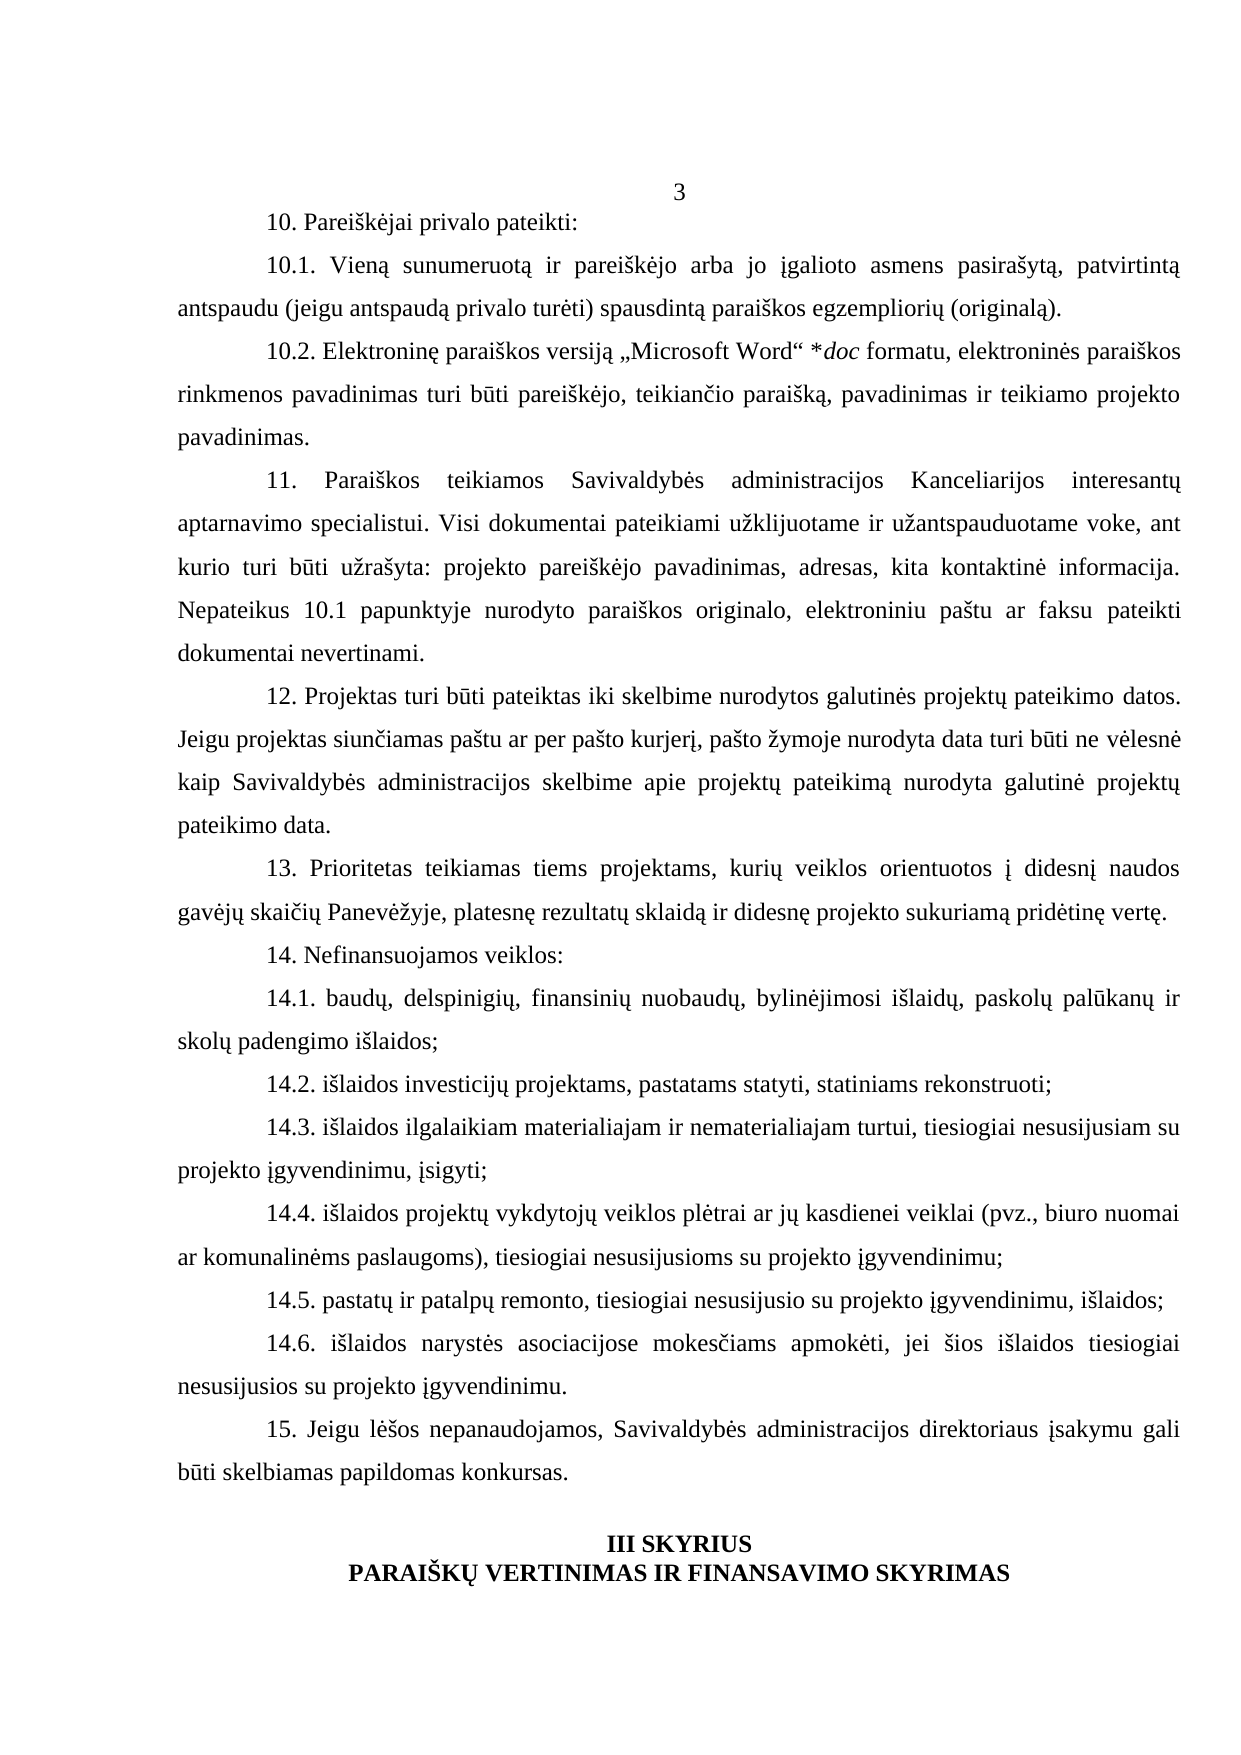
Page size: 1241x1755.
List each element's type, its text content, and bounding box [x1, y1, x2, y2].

text 14.2. išlaidos investicijų projektams, pastatams statyti, statiniams rekonstruoti; [177, 1069, 1181, 1098]
text 13. Prioritetas teikiamas tiems projektams, kurių veiklos orientuotos į didesnį naudos gavėjų skaičių Panevėžyje, platesnę rezultatų sklaidą ir didesnę projekto sukuriamą pridėtinę vertę. [177, 853, 1181, 925]
text 14.3. išlaidos ilgalaikiam materialiajam ir nematerialiajam turtui, tiesiogiai nesusijusiam su projekto įgyvendinimu, įsigyti; [177, 1112, 1181, 1184]
text 15. Jeigu lėšos nepanaudojamos, Savivaldybės administracijos direktoriaus įsakymu gali būti skelbiamas papildomas konkursas. [177, 1414, 1181, 1486]
text 12. Projektas turi būti pateiktas iki skelbime nurodytos galutinės projektų pateikimo datos. Jeigu projektas siunčiamas paštu ar per pašto kurjerį, pašto žymoje nurodyta data turi būti ne vėlesnė kaip Savivaldybės administracijos skelbime apie projektų pateikimą nurodyta galutinė projektų pateikimo data. [177, 681, 1181, 839]
text III SKYRIUS [177, 1529, 1181, 1558]
text PARAIŠKŲ VERTINIMAS IR FINANSAVIMO SKYRIMAS [177, 1558, 1181, 1587]
text 10.1. Vieną sunumeruotą ir pareiškėjo arba jo įgalioto asmens pasirašytą, patvirtintą antspaudu (jeigu antspaudą privalo turėti) spausdintą paraiškos egzempliorių (originalą). [177, 250, 1181, 322]
text 11. Paraiškos teikiamos Savivaldybės administracijos Kanceliarijos interesantų aptarnavimo specialistui. Visi dokumentai pateikiami užklijuotame ir užantspauduotame voke, ant kurio turi būti užrašyta: projekto pareiškėjo pavadinimas, adresas, kita kontaktinė informacija. Nepateikus 10.1 papunktyje nurodyto paraiškos originalo, elektroniniu paštu ar faksu pateikti dokumentai nevertinami. [177, 465, 1181, 667]
text 14.6. išlaidos narystės asociacijose mokesčiams apmokėti, jei šios išlaidos tiesiogiai nesusijusios su projekto įgyvendinimu. [177, 1328, 1181, 1400]
text 14.5. pastatų ir patalpų remonto, tiesiogiai nesusijusio su projekto įgyvendinimu, išlaidos; [177, 1285, 1181, 1313]
text 10. Pareiškėjai privalo pateikti: [177, 207, 1181, 235]
text 10.2. Elektroninę paraiškos versiją „Microsoft Word“ *doc formatu, elektroninės paraiškos rinkmenos pavadinimas turi būti pareiškėjo, teikiančio paraišką, pavadinimas ir teikiamo projekto pavadinimas. [177, 336, 1181, 451]
text 14. Nefinansuojamos veiklos: [177, 940, 1181, 968]
text 14.4. išlaidos projektų vykdytojų veiklos plėtrai ar jų kasdienei veiklai (pvz., biuro nuomai ar komunalinėms paslaugoms), tiesiogiai nesusijusioms su projekto įgyvendinimu; [177, 1198, 1181, 1270]
text 14.1. baudų, delspinigių, finansinių nuobaudų, bylinėjimosi išlaidų, paskolų palūkanų ir skolų padengimo išlaidos; [177, 983, 1181, 1055]
